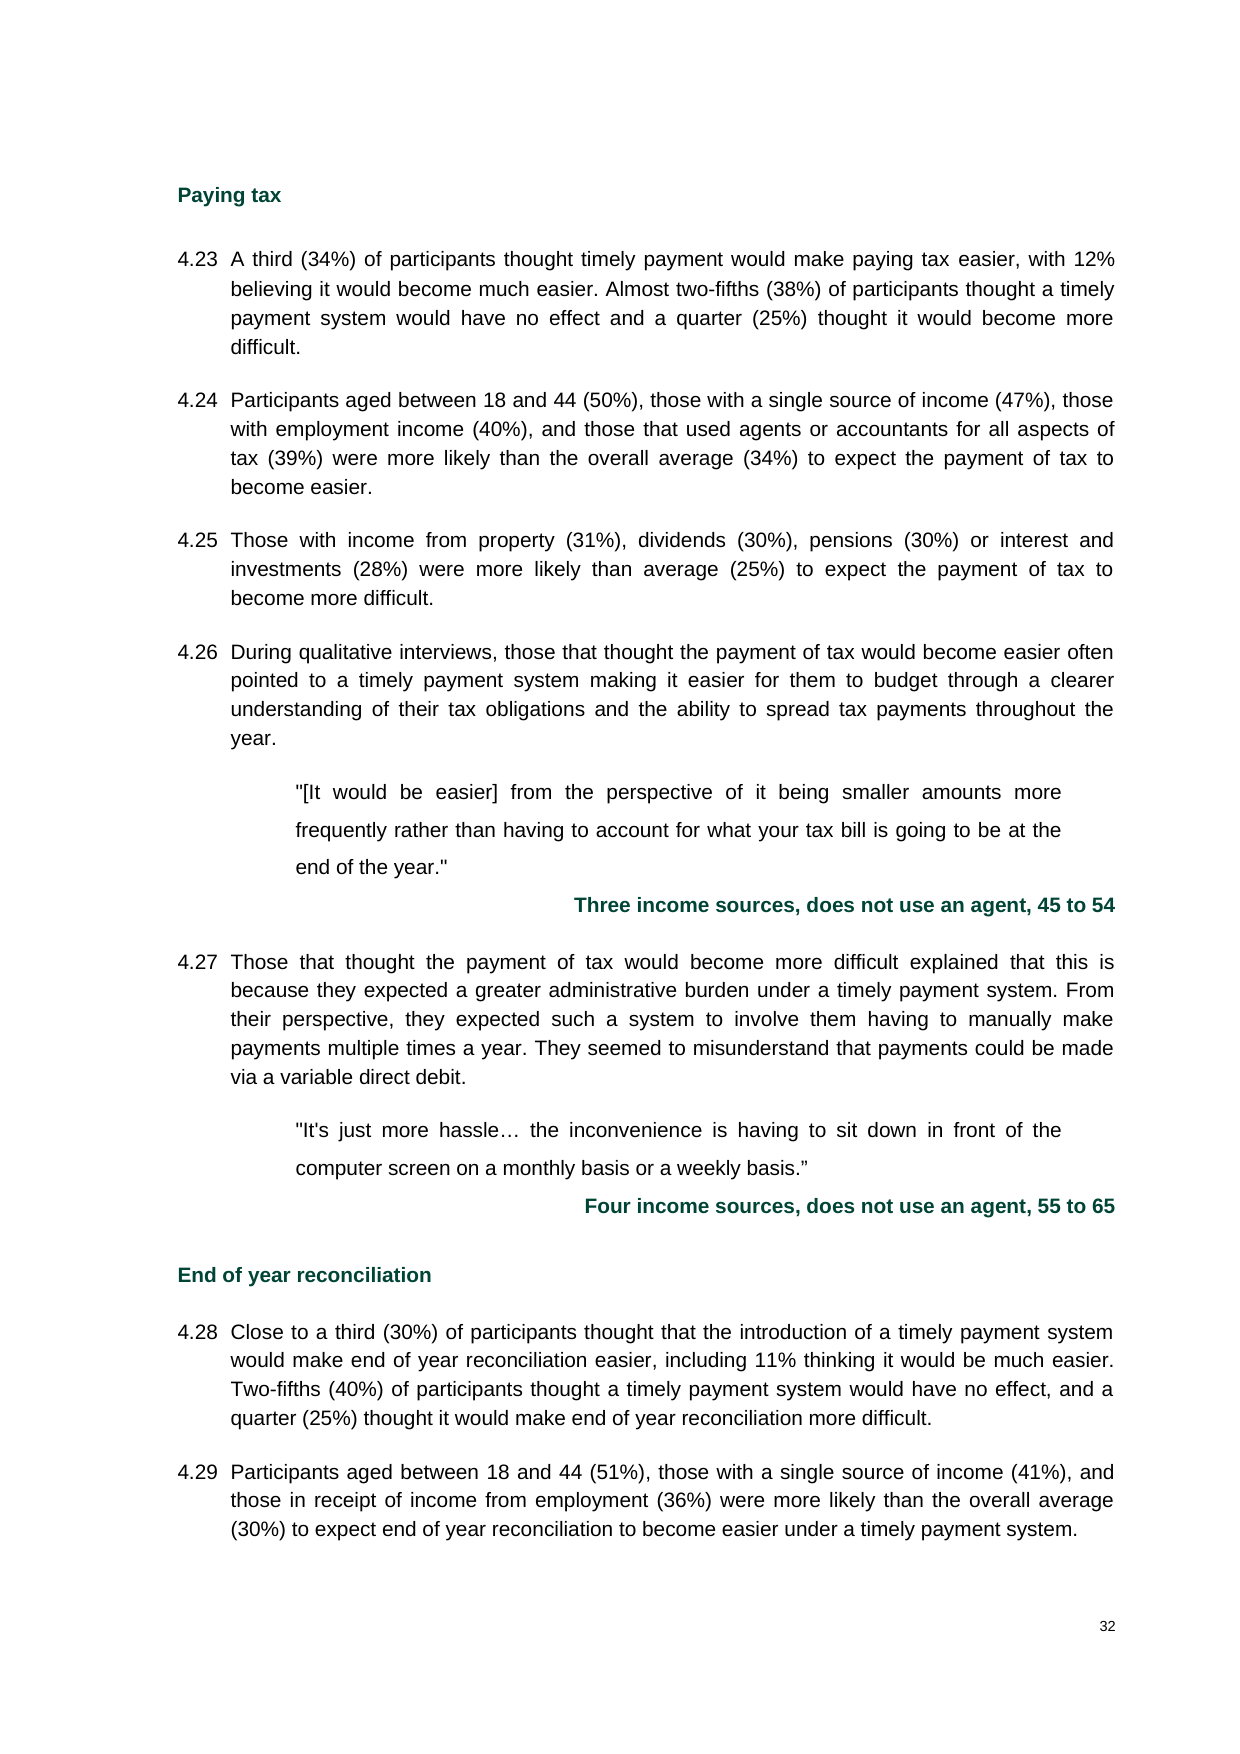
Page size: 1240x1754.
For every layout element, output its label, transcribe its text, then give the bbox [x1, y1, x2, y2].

list Participants aged between 18 and 44 (50%), those with a single source of income (47%), those with employment income (40%), and those that used agents or accountants for all aspects of tax (39%) were more likely than the overall average (34%) to expect the payment of tax to become easier. [177, 388, 1115, 498]
list Close to a third (30%) of participants thought that the introduction of a timely payment system would make end of year reconciliation easier, including 11% thinking it would be much easier. Two-fifths (40%) of participants thought a timely payment system would have no effect, and a quarter (25%) thought it would make end of year reconciliation more difficult. [177, 1319, 1115, 1430]
list Those with income from property (31%), dividends (30%), pensions (30%) or interest and investments (28%) were more likely than average (25%) to expect the payment of tax to become more difficult. [177, 528, 1115, 610]
list Participants aged between 18 and 44 (51%), those with a single source of income (41%), and those in receipt of income from employment (36%) were more likely than the overall average (30%) to expect end of year reconciliation to become easier under a timely payment system. [177, 1459, 1115, 1541]
list During qualitative interviews, those that thought the payment of tax would become easier often pointed to a timely payment system making it easier for them to budget through a clearer understanding of their tax obligations and the ability to spread tax payments throughout the year. [177, 639, 1115, 750]
text "[It would be easier] from the perspective of it being smaller amounts more frequently rather than having to account for what your tax bill is going to be at the end of the year." [295, 779, 1063, 887]
list A third (34%) of participants thought timely payment would make paying tax easier, with 12% believing it would become much easier. Almost two-fifths (38%) of participants thought a timely payment system would have no effect and a quarter (25%) thought it would become more difficult. [177, 240, 1115, 358]
list Those that thought the payment of tax would become more difficult explained that this is because they expected a greater administrative burden under a timely payment system. From their perspective, they expected such a system to involve them having to manually make payments multiple times a year. They seemed to misunderstand that payments could be made via a variable direct debit. [177, 949, 1115, 1088]
text Three income sources, does not use an agent, 45 to 54 [177, 893, 1115, 924]
subtitle Paying tax [177, 183, 1115, 215]
text "It's just more hassle… the inconvenience is having to sit down in front of the computer screen on a monthly basis or a weekly basis.” [295, 1118, 1063, 1188]
subtitle End of year reconciliation [177, 1263, 1115, 1294]
text Four income sources, does not use an agent, 55 to 65 [177, 1194, 1115, 1226]
